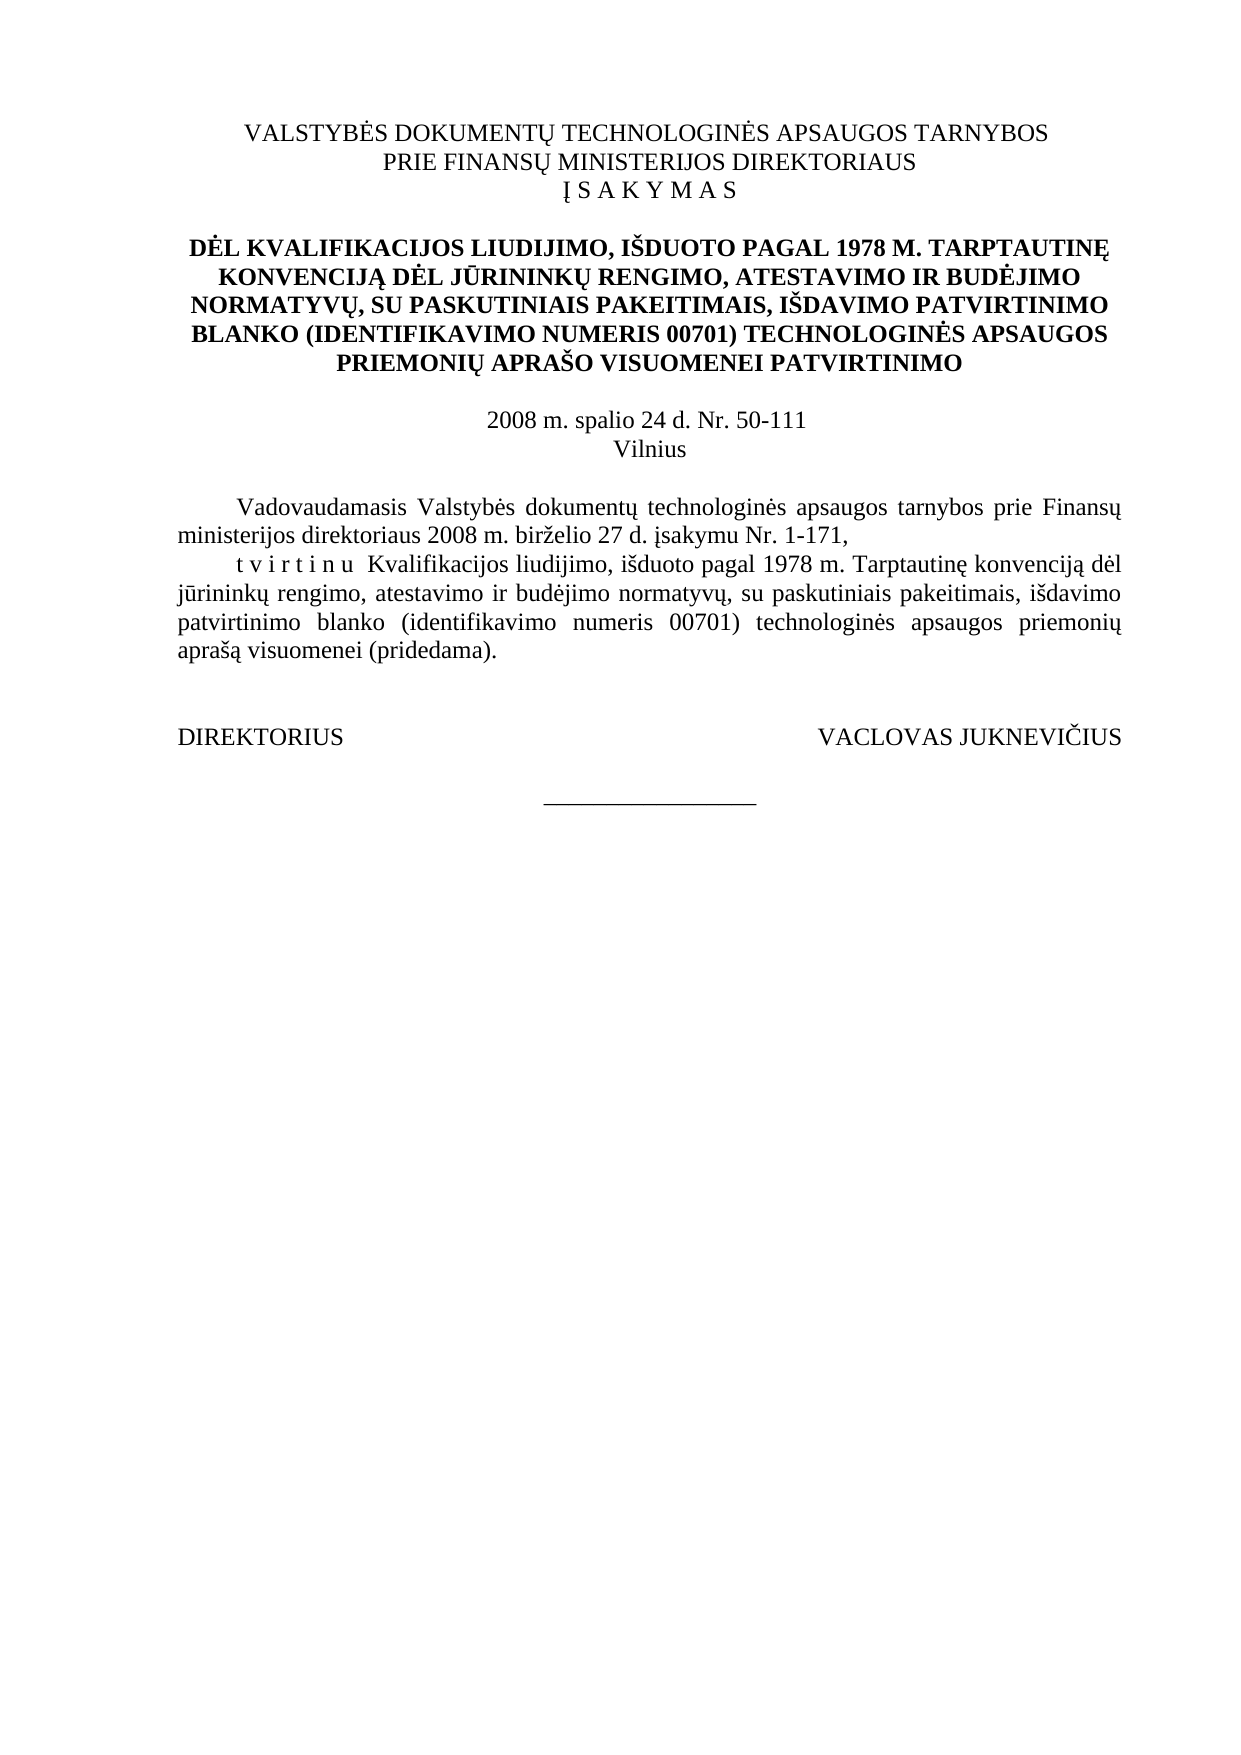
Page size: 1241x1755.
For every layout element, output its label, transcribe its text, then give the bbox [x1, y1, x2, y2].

text DĖL KVALIFIKACIJOS LIUDIJIMO, IŠDUOTO PAGAL 1978 M. TARPTAUTINĘ KONVENCIJĄ DĖL JŪRININKŲ RENGIMO, ATESTAVIMO IR BUDĖJIMO NORMATYVŲ, SU PASKUTINIAIS PAKEITIMAIS, IŠDAVIMO PATVIRTINIMO BLANKO (IDENTIFIKAVIMO NUMERIS 00701) TECHNOLOGINĖS APSAUGOS PRIEMONIŲ APRAŠO VISUOMENEI PATVIRTINIMO [177, 233, 1122, 377]
text Vilnius [177, 434, 1122, 463]
text 2008 m. spalio 24 d. Nr. 50-111 [177, 406, 1122, 434]
text VALSTYBĖS DOKUMENTŲ TECHNOLOGINĖS APSAUGOS TARNYBOS [177, 118, 1122, 147]
text tvirtinu Kvalifikacijos liudijimo, išduoto pagal 1978 m. Tarptautinę konvenciją dėl jūrininkų rengimo, atestavimo ir budėjimo normatyvų, su paskutiniais pakeitimais, išdavimo patvirtinimo blanko (identifikavimo numeris 00701) technologinės apsaugos priemonių aprašą visuomenei (pridedama*). [177, 549, 1122, 664]
text DIREKTORIUS VACLOVAS JUKNEVIČIUS [177, 722, 1122, 751]
text PRIE FINANSŲ MINISTERIJOS DIREKTORIAUS [177, 147, 1122, 176]
text Vadovaudamasis Valstybės dokumentų technologinės apsaugos tarnybos prie Finansų ministerijos direktoriaus 2008 m. birželio 27 d. įsakymu Nr. 1-171, [177, 492, 1122, 549]
text _________________ [177, 779, 1122, 808]
text ĮSAKYMAS [177, 176, 1122, 204]
